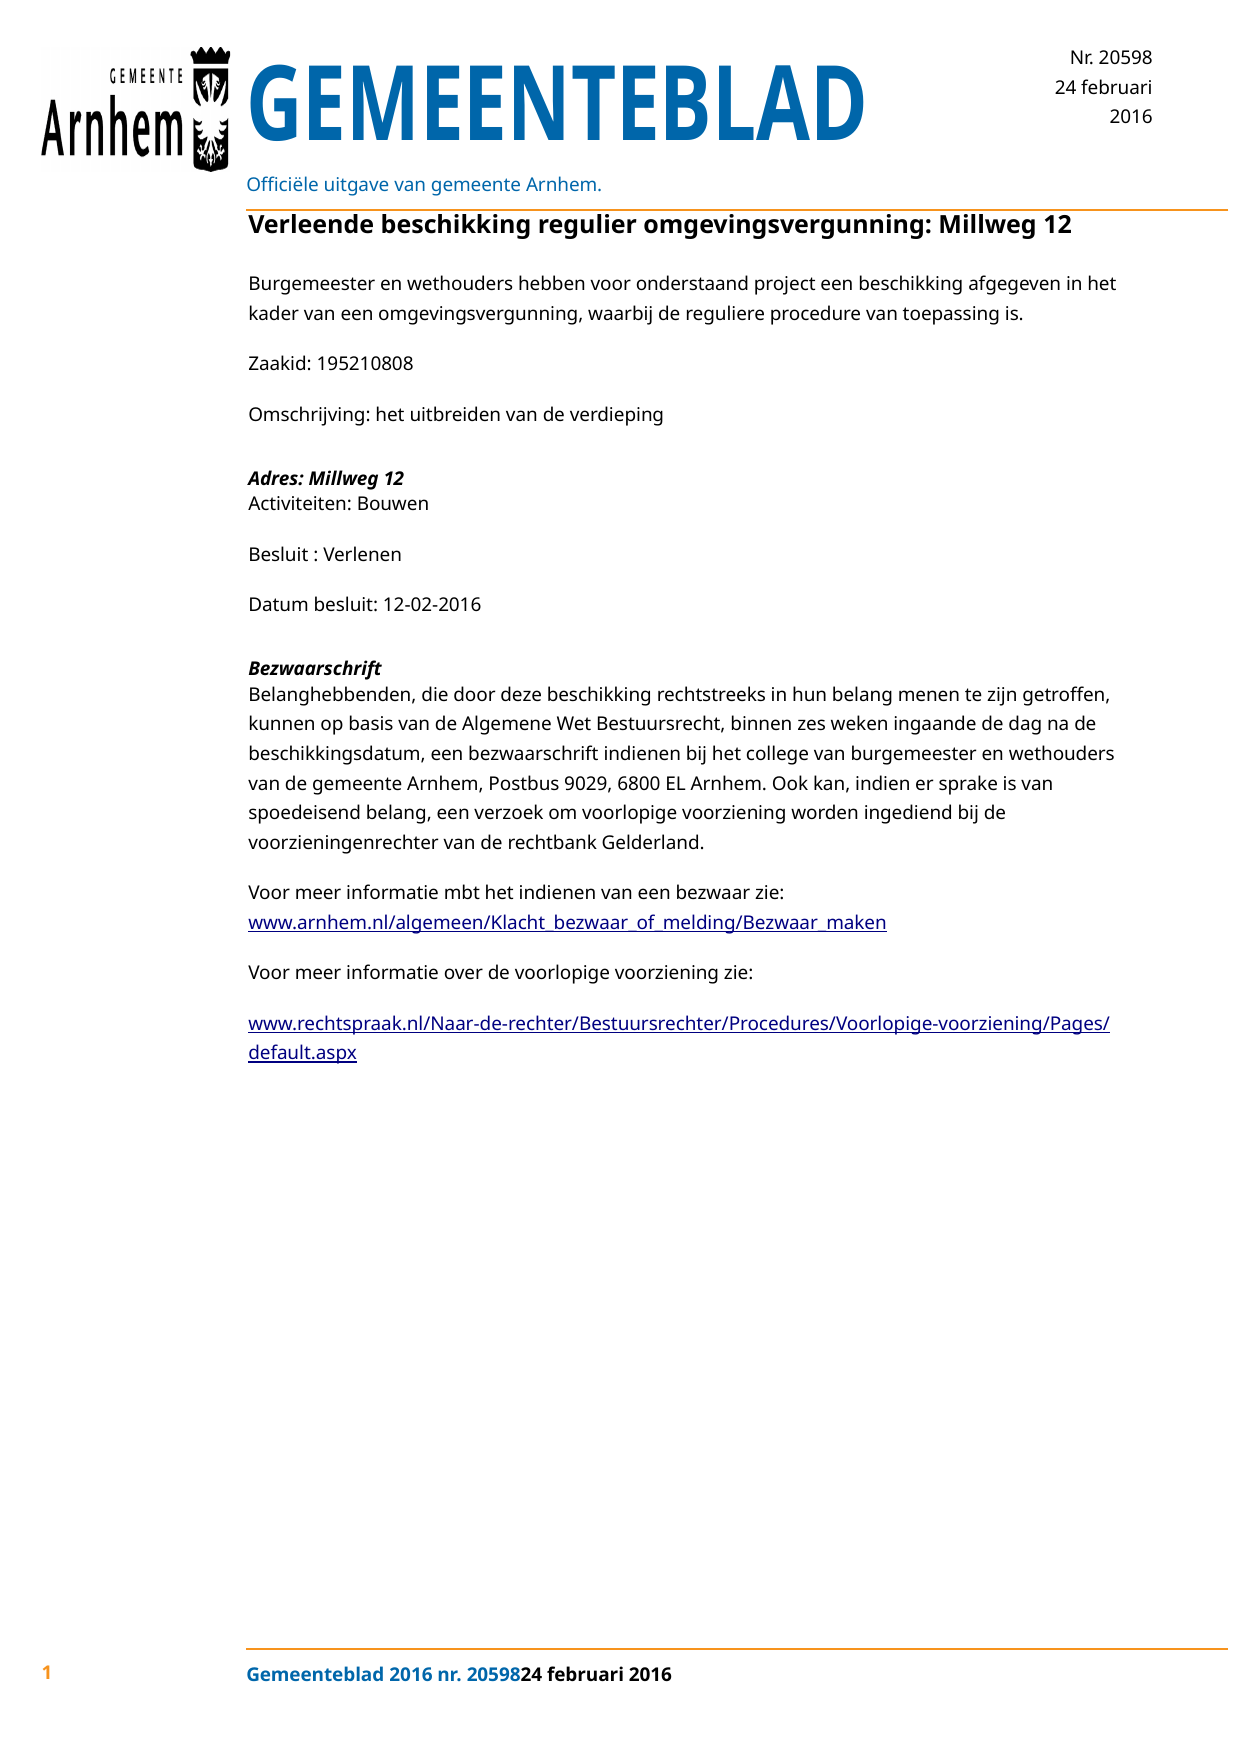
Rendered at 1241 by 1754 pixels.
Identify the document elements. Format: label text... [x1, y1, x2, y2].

text Verleende beschikking regulier omgevingsvergunning: Millweg 12 [248, 211, 1152, 241]
text www.rechtspraak.nl/Naar-de-rechter/Bestuursrechter/Procedures/Voorlopige-voorziening/Pages/default.aspx [248, 1010, 1152, 1065]
text Adres: Millweg 12 [248, 465, 1152, 490]
text Burgemeester en wethouders hebben voor onderstaand project een beschikking afgegeven in het kader van een omgevingsvergunning, waarbij de reguliere procedure van toepassing is. [248, 270, 1152, 326]
text Voor meer informatie mbt het indienen van een bezwaar zie: www.arnhem.nl/algemeen/Klacht_bezwaar_of_melding/Bezwaar_maken [248, 879, 1152, 934]
text Activiteiten: Bouwen [248, 490, 1152, 516]
picture [41, 47, 231, 172]
text Voor meer informatie over de voorlopige voorziening zie: [248, 959, 1152, 985]
text Zaakid: 195210808 [248, 350, 1152, 376]
text Belanghebbenden, die door deze beschikking rechtstreeks in hun belang menen te zijn getroffen, kunnen op basis van de Algemene Wet Bestuursrecht, binnen zes weken ingaande de dag na de beschikkingsdatum, een bezwaarschrift indienen bij het college van burgemeester en wethouders van de gemeente Arnhem, Postbus 9029, 6800 EL Arnhem. Ook kan, indien er sprake is van spoedeisend belang, een verzoek om voorlopige voorziening worden ingediend bij de voorzieningenrechter van de rechtbank Gelderland. [248, 681, 1152, 854]
text Bezwaarschrift [248, 655, 1152, 681]
text Omschrijving: het uitbreiden van de verdieping [248, 401, 1152, 426]
text Besluit : Verlenen [248, 541, 1152, 567]
text Datum besluit: 12-02-2016 [248, 591, 1152, 617]
